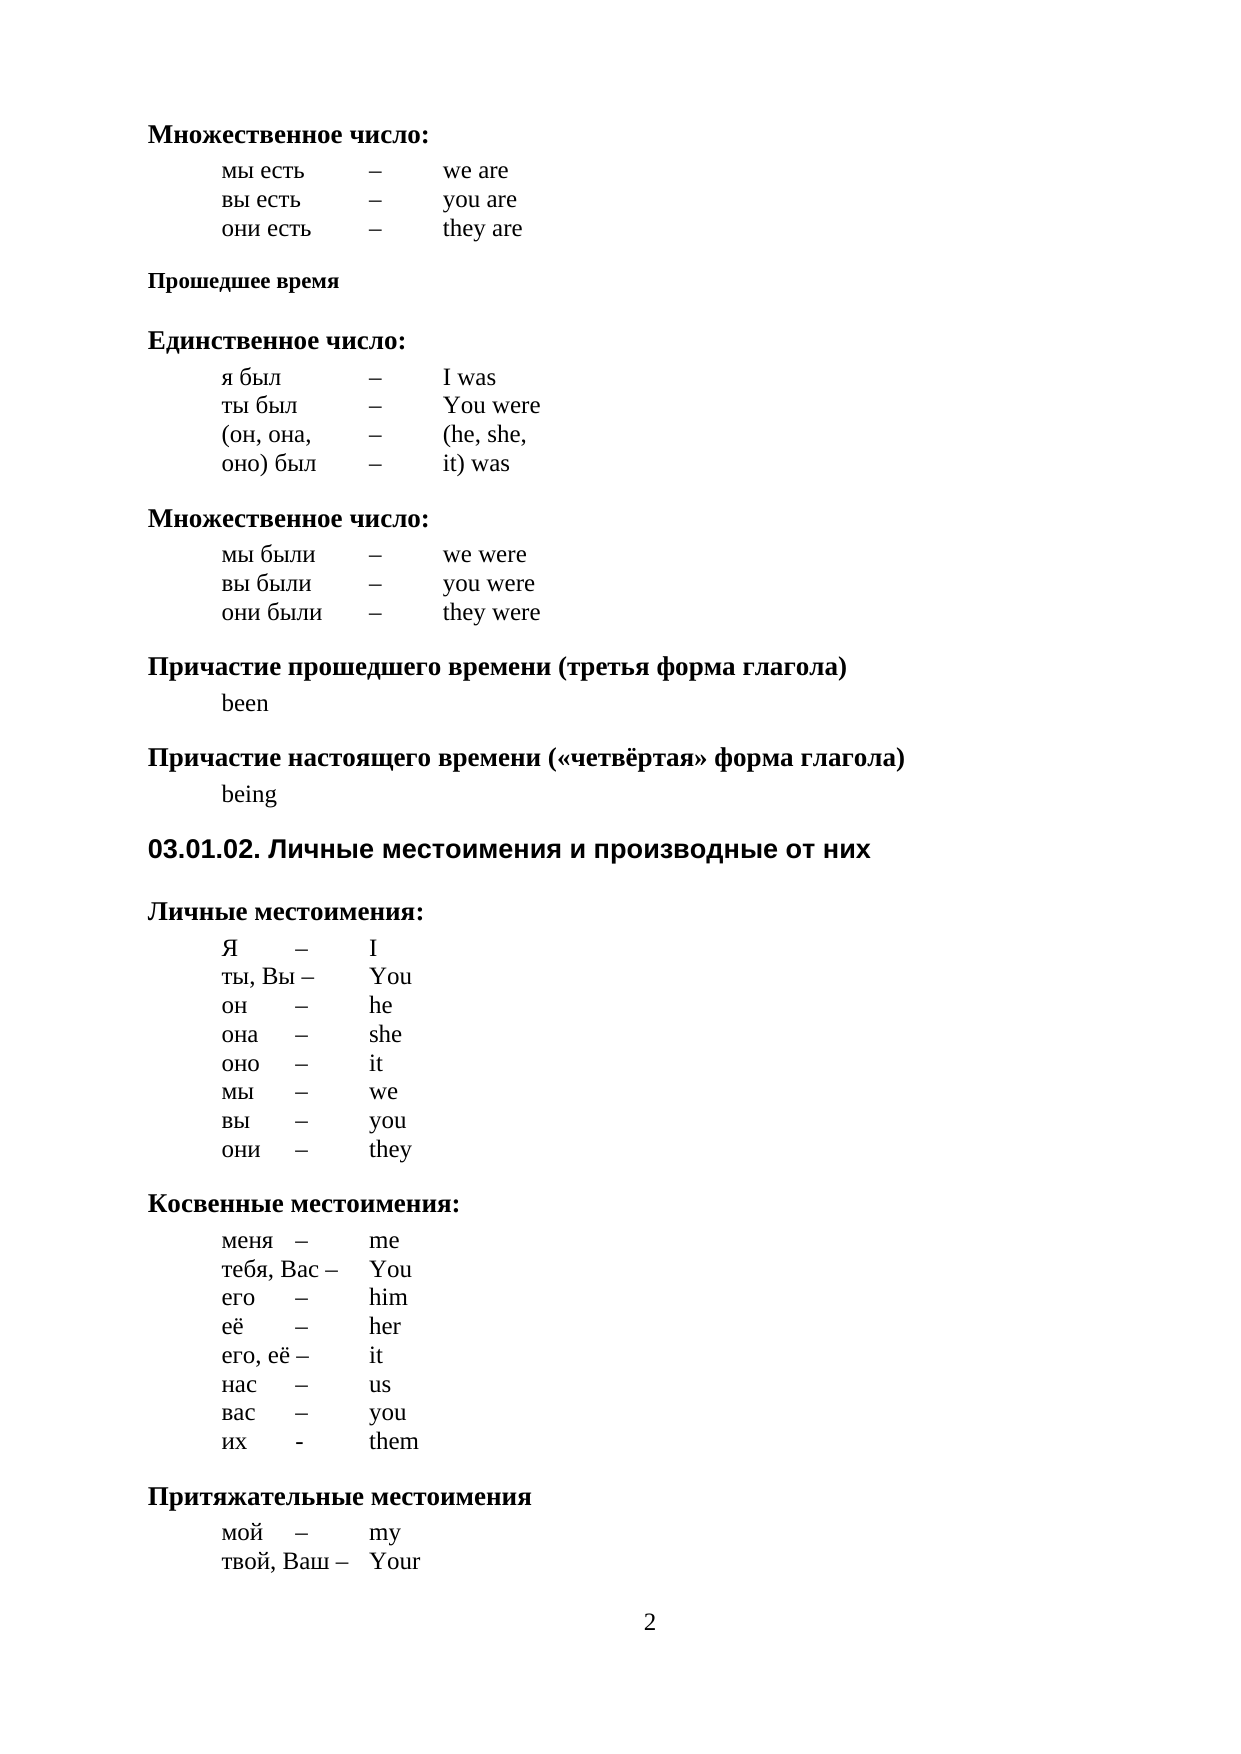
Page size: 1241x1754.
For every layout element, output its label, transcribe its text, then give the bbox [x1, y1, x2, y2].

subtitle Прошедшее время [148, 267, 1152, 293]
text твой, Ваш – Your [148, 1546, 1152, 1575]
text (он, она, – (he, she, [148, 419, 1152, 448]
text ты был – You were [148, 391, 1152, 419]
subtitle Множественное число: [148, 118, 1152, 149]
text их - them [148, 1426, 1152, 1455]
subtitle Множественное число: [148, 502, 1152, 533]
text её – her [148, 1311, 1152, 1340]
text вы есть – you are [148, 184, 1152, 213]
text being [148, 779, 1152, 808]
text она – she [148, 1019, 1152, 1048]
text тебя, Вас – You [148, 1254, 1152, 1282]
text оно – it [148, 1048, 1152, 1076]
text они были – they were [148, 597, 1152, 625]
text мы – we [148, 1076, 1152, 1105]
text я был – I was [148, 362, 1152, 391]
text нас – us [148, 1369, 1152, 1397]
text оно) был – it) was [148, 448, 1152, 477]
subtitle Причастие прошедшего времени (третья форма глагола) [148, 650, 1152, 682]
text они – they [148, 1134, 1152, 1163]
text мой – my [148, 1517, 1152, 1546]
subtitle Притяжательные местоимения [148, 1480, 1152, 1511]
text мы есть – we are [148, 156, 1152, 184]
text его, её – it [148, 1340, 1152, 1369]
text ты, Вы – You [148, 961, 1152, 990]
subtitle 03.01.02. Личные местоимения и производные от них [148, 833, 1152, 864]
text вы были – you were [148, 568, 1152, 597]
subtitle Личные местоимения: [148, 895, 1152, 926]
subtitle Косвенные местоимения: [148, 1188, 1152, 1219]
subtitle Причастие настоящего времени («четвёртая» форма глагола) [148, 742, 1152, 773]
text Я – I [148, 933, 1152, 961]
text вас – you [148, 1397, 1152, 1426]
text вы – you [148, 1105, 1152, 1134]
text been [148, 688, 1152, 717]
text он – he [148, 990, 1152, 1019]
subtitle Единственное число: [148, 324, 1152, 356]
text они есть – they are [148, 213, 1152, 242]
text меня – me [148, 1225, 1152, 1254]
text мы были – we were [148, 539, 1152, 568]
text его – him [148, 1282, 1152, 1311]
